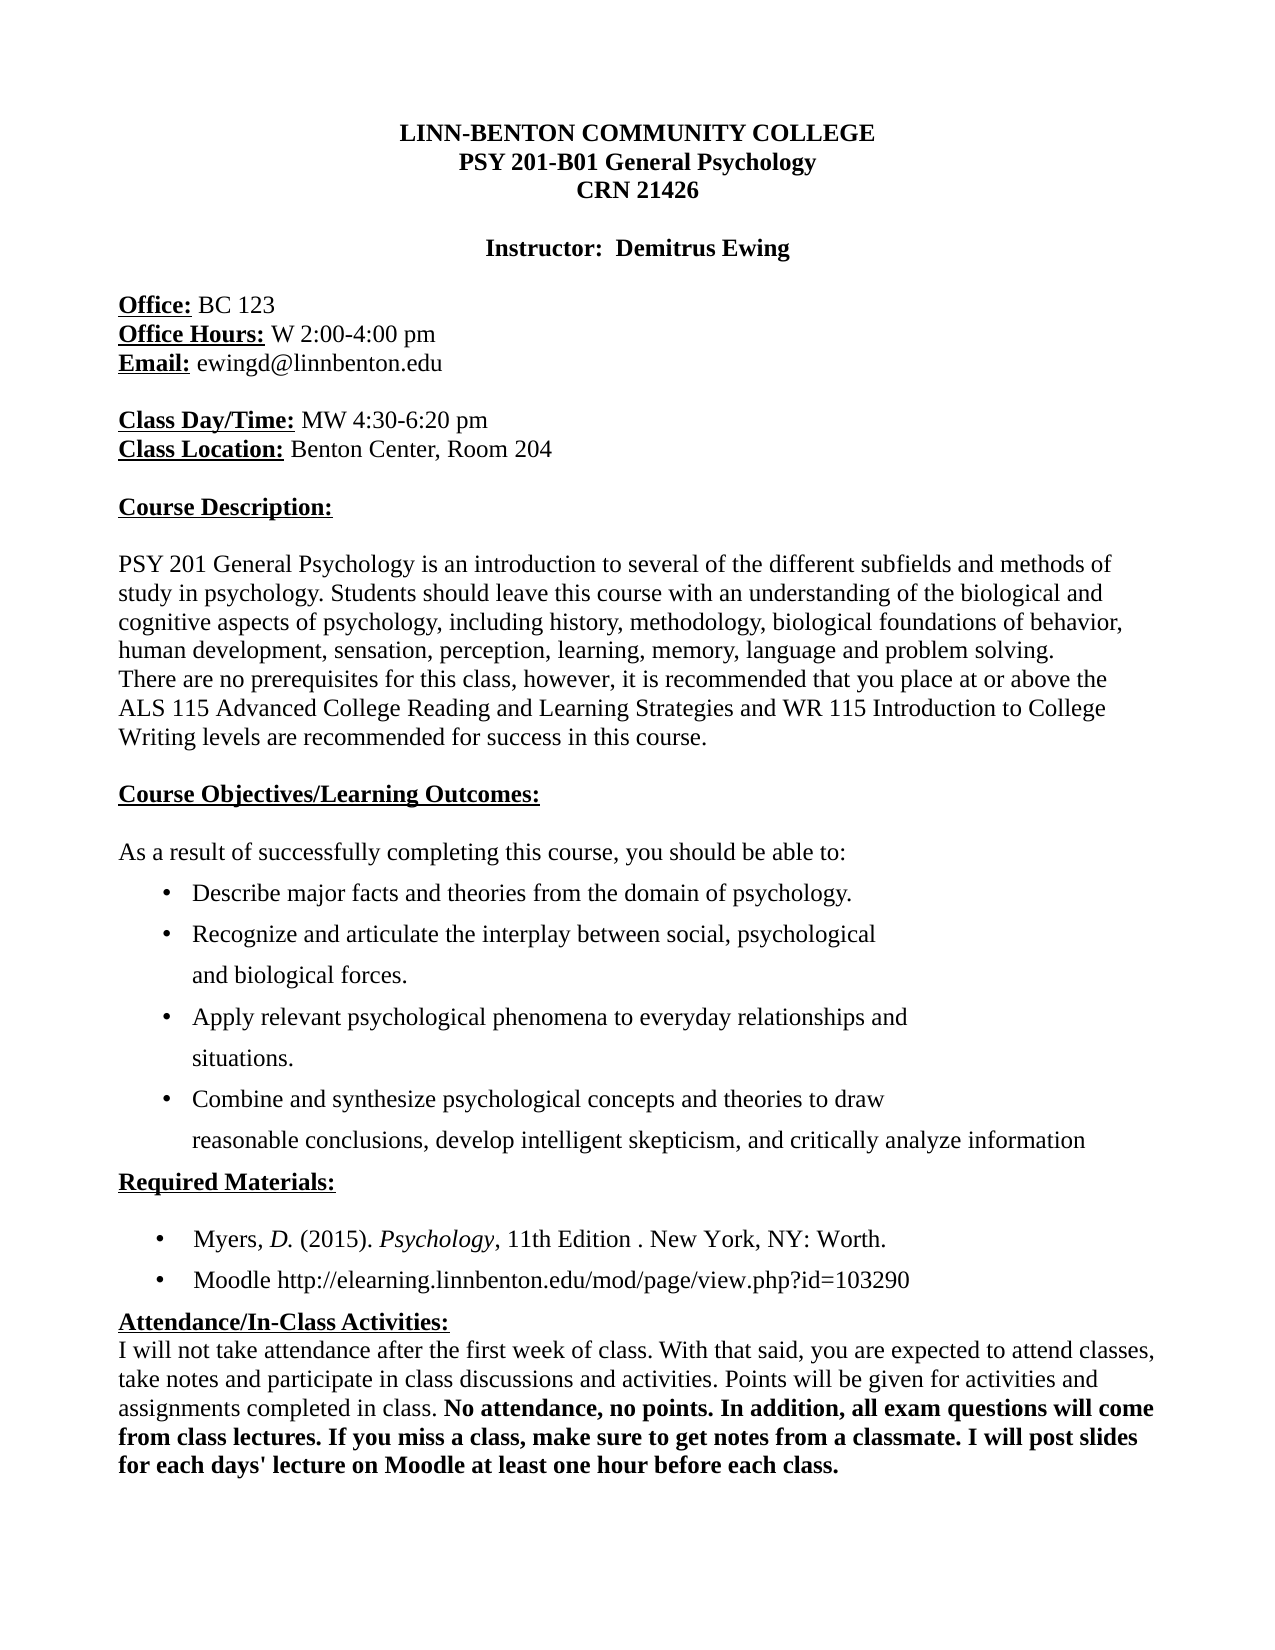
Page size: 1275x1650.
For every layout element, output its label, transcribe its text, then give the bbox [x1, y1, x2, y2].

text CRN 21426 [118, 176, 1157, 204]
text LINN-BENTON COMMUNITY COLLEGE [118, 118, 1157, 147]
list Combine and synthesize psychological concepts and theories to draw [162, 1084, 1157, 1113]
text Instructor: Demitrus Ewing [118, 233, 1157, 262]
text Office: BC 123 [118, 291, 1157, 319]
text I will not take attendance after the first week of class. With that said, you are expected to attend classes, take notes and participate in class discussions and activities. Points will be given for activities and assignments completed in class. No attendance, no points. In addition, all exam questions will come from class lectures. If you miss a class, make sure to get notes from a classmate. I will post slides for each days' lecture on Moodle at least one hour before each class. [118, 1336, 1157, 1479]
list and biological forces. [162, 961, 1157, 989]
list Moodle http://elearning.linnbenton.edu/mod/page/view.php?id=103290 [156, 1266, 1157, 1294]
text Course Description: [118, 492, 1157, 521]
text PSY 201-B01 General Psychology [118, 147, 1157, 176]
text There are no prerequisites for this class, however, it is recommended that you place at or above the ALS 115 Advanced College Reading and Learning Strategies and WR 115 Introduction to College Writing levels are recommended for success in this course. [118, 664, 1157, 751]
list Myers, D. (2015). Psychology, 11th Edition . New York, NY: Worth. [156, 1224, 1157, 1253]
list situations. [162, 1043, 1157, 1072]
text Required Materials: [118, 1167, 1157, 1196]
text As a result of successfully completing this course, you should be able to: [118, 837, 1157, 866]
list Apply relevant psychological phenomena to everyday relationships and [162, 1002, 1157, 1031]
text Office Hours: W 2:00-4:00 pm [118, 319, 1157, 348]
text Class Location: Benton Center, Room 204 [118, 434, 1157, 463]
list Describe major facts and theories from the domain of psychology. [162, 878, 1157, 907]
text Attendance/In-Class Activities: [118, 1307, 1157, 1336]
list Recognize and articulate the interplay between social, psychological [162, 919, 1157, 948]
text Course Objectives/Learning Outcomes: [118, 779, 1157, 808]
list reasonable conclusions, develop intelligent skepticism, and critically analyze information [162, 1126, 1157, 1154]
text Class Day/Time: MW 4:30-6:20 pm [118, 406, 1157, 434]
text PSY 201 General Psychology is an introduction to several of the different sub­fields and methods of study in psychology. Students should leave this course with an understanding of the biological and cognitive aspects of psychology, including history, methodology, biological foundations of behavior, human development, sensation, perception, learning, memory, language and problem­ solving. [118, 549, 1157, 664]
text Email: ewingd@linnbenton.edu [118, 348, 1157, 377]
